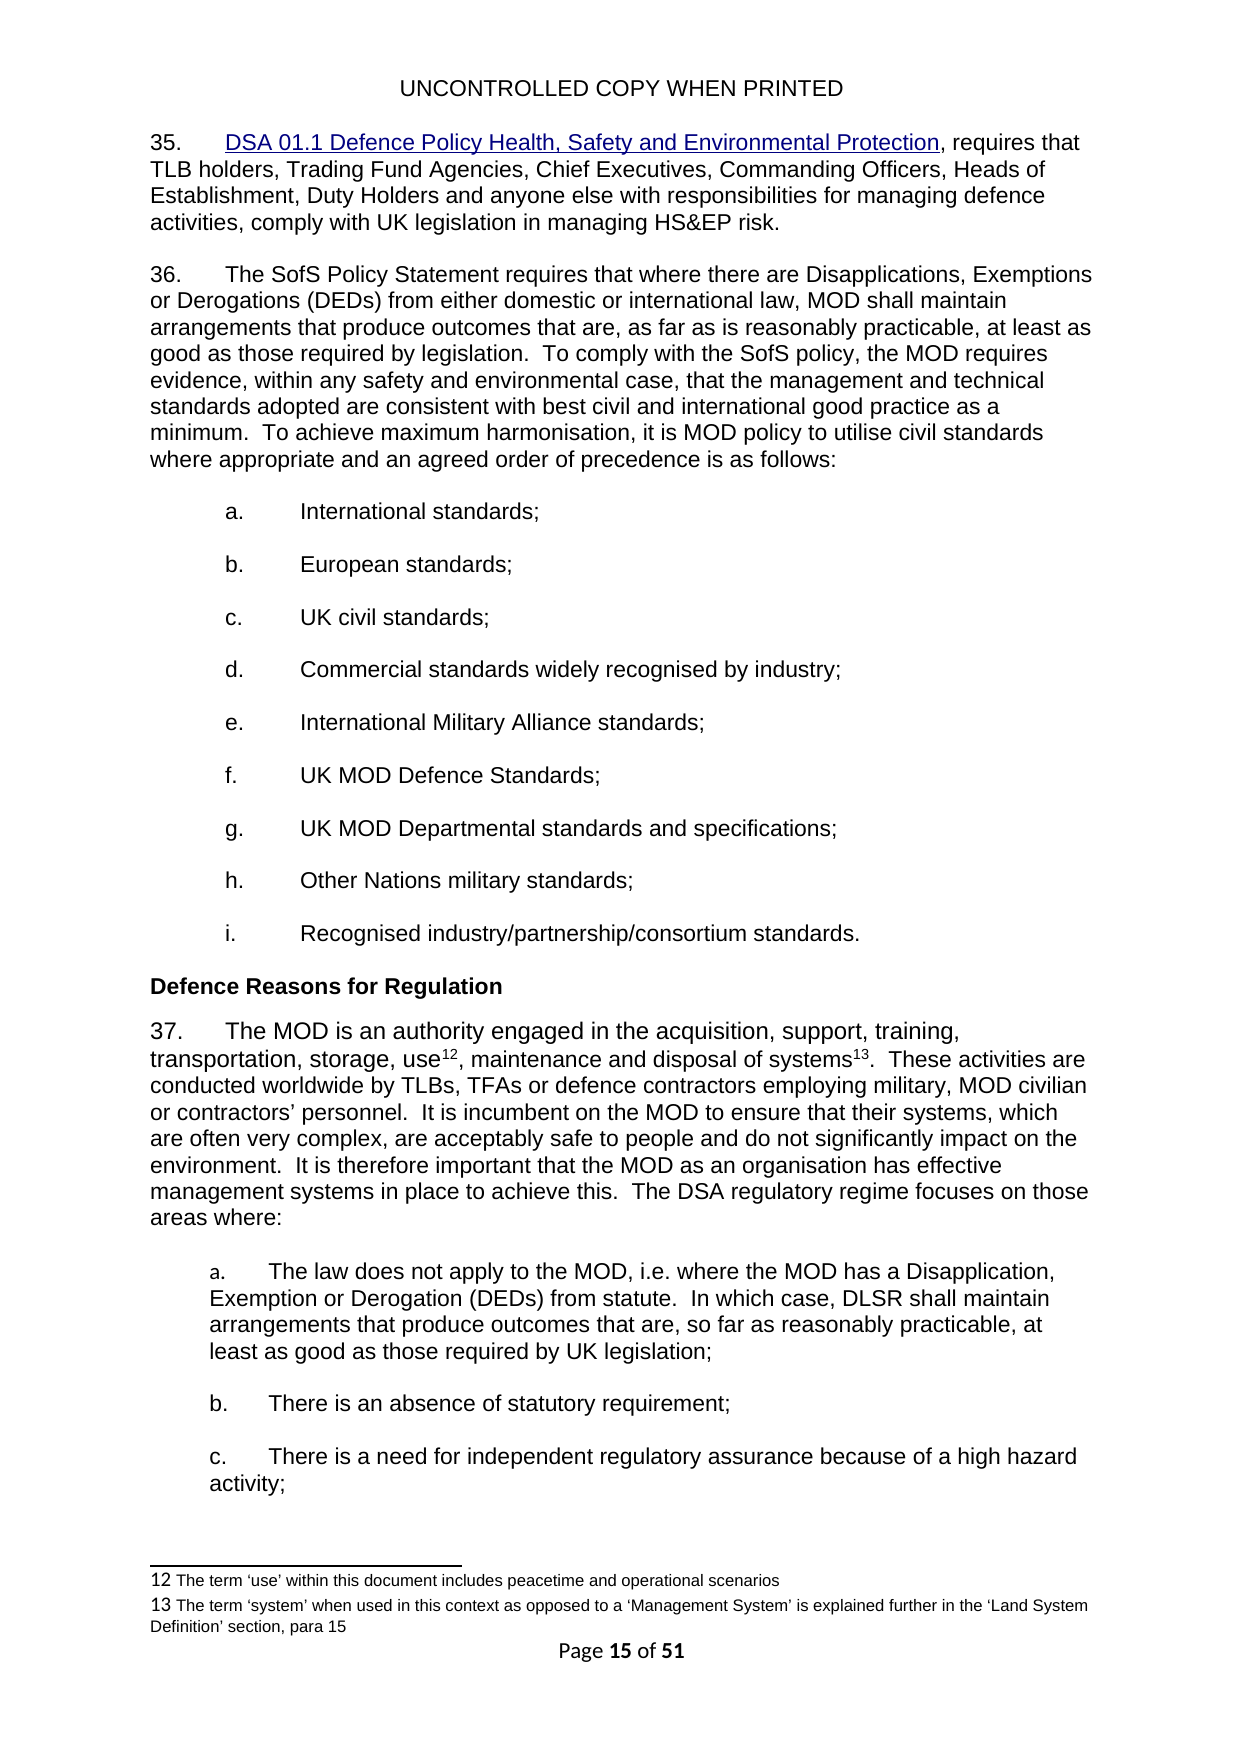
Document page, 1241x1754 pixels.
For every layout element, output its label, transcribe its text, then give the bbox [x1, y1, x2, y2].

text 36. The SofS Policy Statement requires that where there are Disapplications, Exemptions or Derogations (DEDs) from either domestic or international law, MOD shall maintain arrangements that produce outcomes that are, as far as is reasonably practicable, at least as good as those required by legislation. To comply with the SofS policy, the MOD requires evidence, within any safety and environmental case, that the management and technical standards adopted are consistent with best civil and international good practice as a minimum. To achieve maximum harmonisation, it is MOD policy to utilise civil standards where appropriate and an agreed order of precedence is as follows: [150, 261, 1093, 472]
text d. Commercial standards widely recognised by industry; [225, 656, 1093, 683]
text b. European standards; [225, 551, 1093, 577]
text a. International standards; [225, 498, 1093, 525]
text e. International Military Alliance standards; [225, 709, 1093, 736]
list There is an absence of statutory requirement; [209, 1390, 1093, 1417]
text 37. The MOD is an authority engaged in the acquisition, support, training, transportation, storage, use, maintenance and disposal of systems. These activities are conducted worldwide by TLBs, TFAs or defence contractors employing military, MOD civilian or contractors’ personnel. It is incumbent on the MOD to ensure that their systems, which are often very complex, are acceptably safe to people and do not significantly impact on the environment. It is therefore important that the MOD as an organisation has effective management systems in place to achieve this. The DSA regulatory regime focuses on those areas where: [150, 1017, 1093, 1231]
text f. UK MOD Defence Standards; [225, 762, 1093, 788]
list The law does not apply to the MOD, i.e. where the MOD has a Disapplication, Exemption or Derogation (DEDs) from statute. In which case, DLSR shall maintain arrangements that produce outcomes that are, so far as reasonably practicable, at least as good as those required by UK legislation; [209, 1257, 1093, 1364]
text i. Recognised industry/partnership/consortium standards. [225, 920, 1093, 946]
text Defence Reasons for Regulation [150, 973, 1093, 999]
list There is a need for independent regulatory assurance because of a high hazard activity; [209, 1443, 1093, 1496]
text c. UK civil standards; [225, 604, 1093, 630]
text h. Other Nations military standards; [225, 867, 1093, 894]
text The term ‘system’ when used in this context as opposed to a ‘Management System’ is explained further in the ‘Land System Definition’ section, para 15 [150, 1591, 1093, 1636]
text The term ‘use’ within this document includes peacetime and operational scenarios [150, 1566, 1093, 1591]
text 35. DSA 01.1 Defence Policy Health, Safety and Environmental Protection, requires that TLB holders, Trading Fund Agencies, Chief Executives, Commanding Officers, Heads of Establishment, Duty Holders and anyone else with responsibilities for managing defence activities, comply with UK legislation in managing HS&EP risk. [150, 129, 1093, 235]
text g. UK MOD Departmental standards and specifications; [225, 814, 1093, 841]
